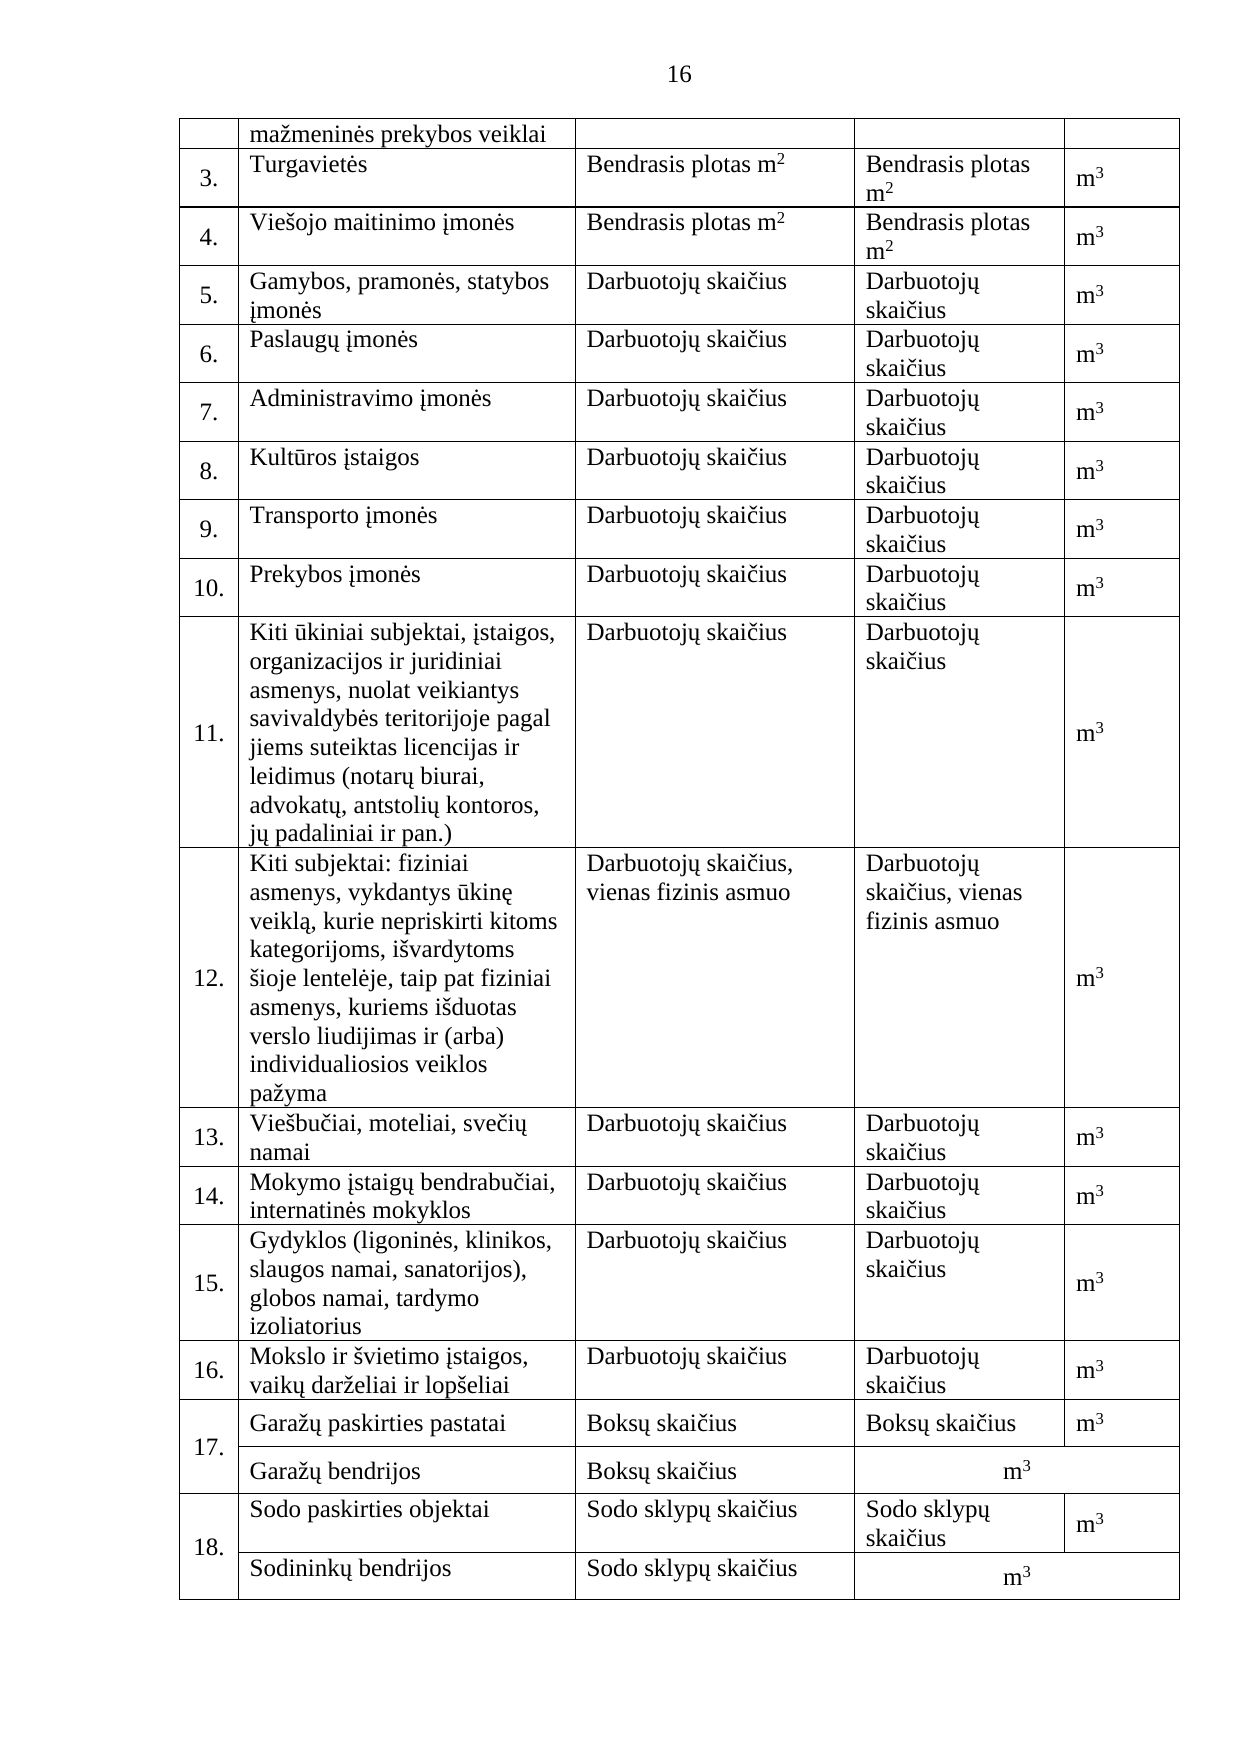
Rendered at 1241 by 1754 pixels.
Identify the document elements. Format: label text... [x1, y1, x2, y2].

table_cell 6. [180, 325, 238, 382]
table_cell 15. [180, 1225, 238, 1340]
table_cell Darbuotojų skaičius [576, 1167, 854, 1224]
table_cell Darbuotojų skaičius, vienas fizinis asmuo [576, 848, 854, 1107]
table_cell 16. [180, 1341, 238, 1399]
table_cell Garažų bendrijos [239, 1447, 575, 1493]
table_cell Sodo sklypų skaičius [576, 1494, 854, 1552]
table_cell 8. [180, 442, 238, 499]
table_cell m3 [855, 1553, 1179, 1599]
table_cell Bendrasis plotas m2 [576, 149, 854, 206]
table_cell Darbuotojų skaičius, vienas fizinis asmuo [855, 848, 1064, 1107]
table_cell m3 [855, 1447, 1179, 1493]
table_cell [855, 119, 1064, 148]
table_cell m3 [1065, 559, 1179, 616]
table_cell m3 [1065, 149, 1179, 206]
table_cell m3 [1065, 1494, 1179, 1552]
table_cell 17. [180, 1400, 238, 1493]
table_cell Viešbučiai, moteliai, svečių namai [239, 1108, 575, 1166]
table_cell Mokslo ir švietimo įstaigos, vaikų darželiai ir lopšeliai [239, 1341, 575, 1399]
table_cell Darbuotojų skaičius [576, 1225, 854, 1340]
table_cell Gamybos, pramonės, statybos įmonės [239, 266, 575, 323]
table_cell Darbuotojų skaičius [576, 500, 854, 558]
table_cell m3 [1065, 442, 1179, 499]
table_cell Paslaugų įmonės [239, 325, 575, 382]
table_cell Darbuotojų skaičius [855, 383, 1064, 441]
table_cell Sodo paskirties objektai [239, 1494, 575, 1552]
table_cell 4. [180, 208, 238, 265]
table_cell 18. [180, 1494, 238, 1599]
table_cell m3 [1065, 1225, 1179, 1340]
table_cell [180, 119, 238, 148]
table_cell Darbuotojų skaičius [855, 559, 1064, 616]
table_cell 10. [180, 559, 238, 616]
table_cell Turgavietės [239, 149, 575, 206]
table_cell Kiti subjektai: fiziniai asmenys, vykdantys ūkinę veiklą, kurie nepriskirti kitoms kategorijoms, išvardytoms šioje lentelėje, taip pat fiziniai asmenys, kuriems išduotas verslo liudijimas ir (arba) individualiosios veiklos pažyma [239, 848, 575, 1107]
table_cell Administravimo įmonės [239, 383, 575, 441]
table_cell Transporto įmonės [239, 500, 575, 558]
table_cell Darbuotojų skaičius [576, 442, 854, 499]
table_cell Viešojo maitinimo įmonės [239, 208, 575, 265]
table_cell Darbuotojų skaičius [576, 325, 854, 382]
table_cell Darbuotojų skaičius [576, 1108, 854, 1166]
table_cell m3 [1065, 1341, 1179, 1399]
table_cell Bendrasis plotas m2 [576, 208, 854, 265]
table_cell m3 [1065, 1108, 1179, 1166]
table_cell m3 [1065, 266, 1179, 323]
table_cell Kiti ūkiniai subjektai, įstaigos, organizacijos ir juridiniai asmenys, nuolat veikiantys savivaldybės teritorijoje pagal jiems suteiktas licencijas ir leidimus (notarų biurai, advokatų, antstolių kontoros, jų padaliniai ir pan.) [239, 617, 575, 847]
table_cell m3 [1065, 848, 1179, 1107]
table_cell m3 [1065, 208, 1179, 265]
table_cell Darbuotojų skaičius [576, 266, 854, 323]
table_cell Bendrasis plotas m2 [855, 208, 1064, 265]
table_cell Darbuotojų skaičius [855, 1225, 1064, 1340]
table_cell Mokymo įstaigų bendrabučiai, internatinės mokyklos [239, 1167, 575, 1224]
table_cell [1065, 119, 1179, 148]
table_cell Darbuotojų skaičius [576, 559, 854, 616]
table_cell Boksų skaičius [855, 1400, 1064, 1446]
table_cell 5. [180, 266, 238, 323]
table_cell Boksų skaičius [576, 1400, 854, 1446]
table_cell Darbuotojų skaičius [576, 617, 854, 847]
table_cell 14. [180, 1167, 238, 1224]
table_cell Bendrasis plotas m2 [855, 149, 1064, 206]
table_cell Darbuotojų skaičius [855, 1167, 1064, 1224]
table_cell m3 [1065, 1400, 1179, 1446]
table_cell Sodo sklypų skaičius [855, 1494, 1064, 1552]
table_cell Darbuotojų skaičius [855, 266, 1064, 323]
table_cell Prekybos įmonės [239, 559, 575, 616]
table_cell Boksų skaičius [576, 1447, 854, 1493]
table_cell m3 [1065, 500, 1179, 558]
table_cell Darbuotojų skaičius [855, 442, 1064, 499]
table_cell 3. [180, 149, 238, 206]
table_cell Gydyklos (ligoninės, klinikos, slaugos namai, sanatorijos), globos namai, tardymo izoliatorius [239, 1225, 575, 1340]
table_cell Darbuotojų skaičius [576, 383, 854, 441]
table_cell Garažų paskirties pastatai [239, 1400, 575, 1446]
table_cell [576, 119, 854, 148]
table_cell Darbuotojų skaičius [855, 617, 1064, 847]
table_cell Darbuotojų skaičius [855, 1341, 1064, 1399]
table_cell 7. [180, 383, 238, 441]
table_cell m3 [1065, 1167, 1179, 1224]
table_cell 12. [180, 848, 238, 1107]
table_cell m3 [1065, 617, 1179, 847]
table_cell Sodininkų bendrijos [239, 1553, 575, 1599]
table_cell Darbuotojų skaičius [576, 1341, 854, 1399]
table_cell 9. [180, 500, 238, 558]
table_cell m3 [1065, 325, 1179, 382]
table_cell Darbuotojų skaičius [855, 500, 1064, 558]
table_cell Darbuotojų skaičius [855, 1108, 1064, 1166]
table_cell Darbuotojų skaičius [855, 325, 1064, 382]
table_cell m3 [1065, 383, 1179, 441]
table_cell 13. [180, 1108, 238, 1166]
table_cell Sodo sklypų skaičius [576, 1553, 854, 1599]
table_cell Kultūros įstaigos [239, 442, 575, 499]
table_cell 11. [180, 617, 238, 847]
table_cell mažmeninės prekybos veiklai [239, 119, 575, 148]
